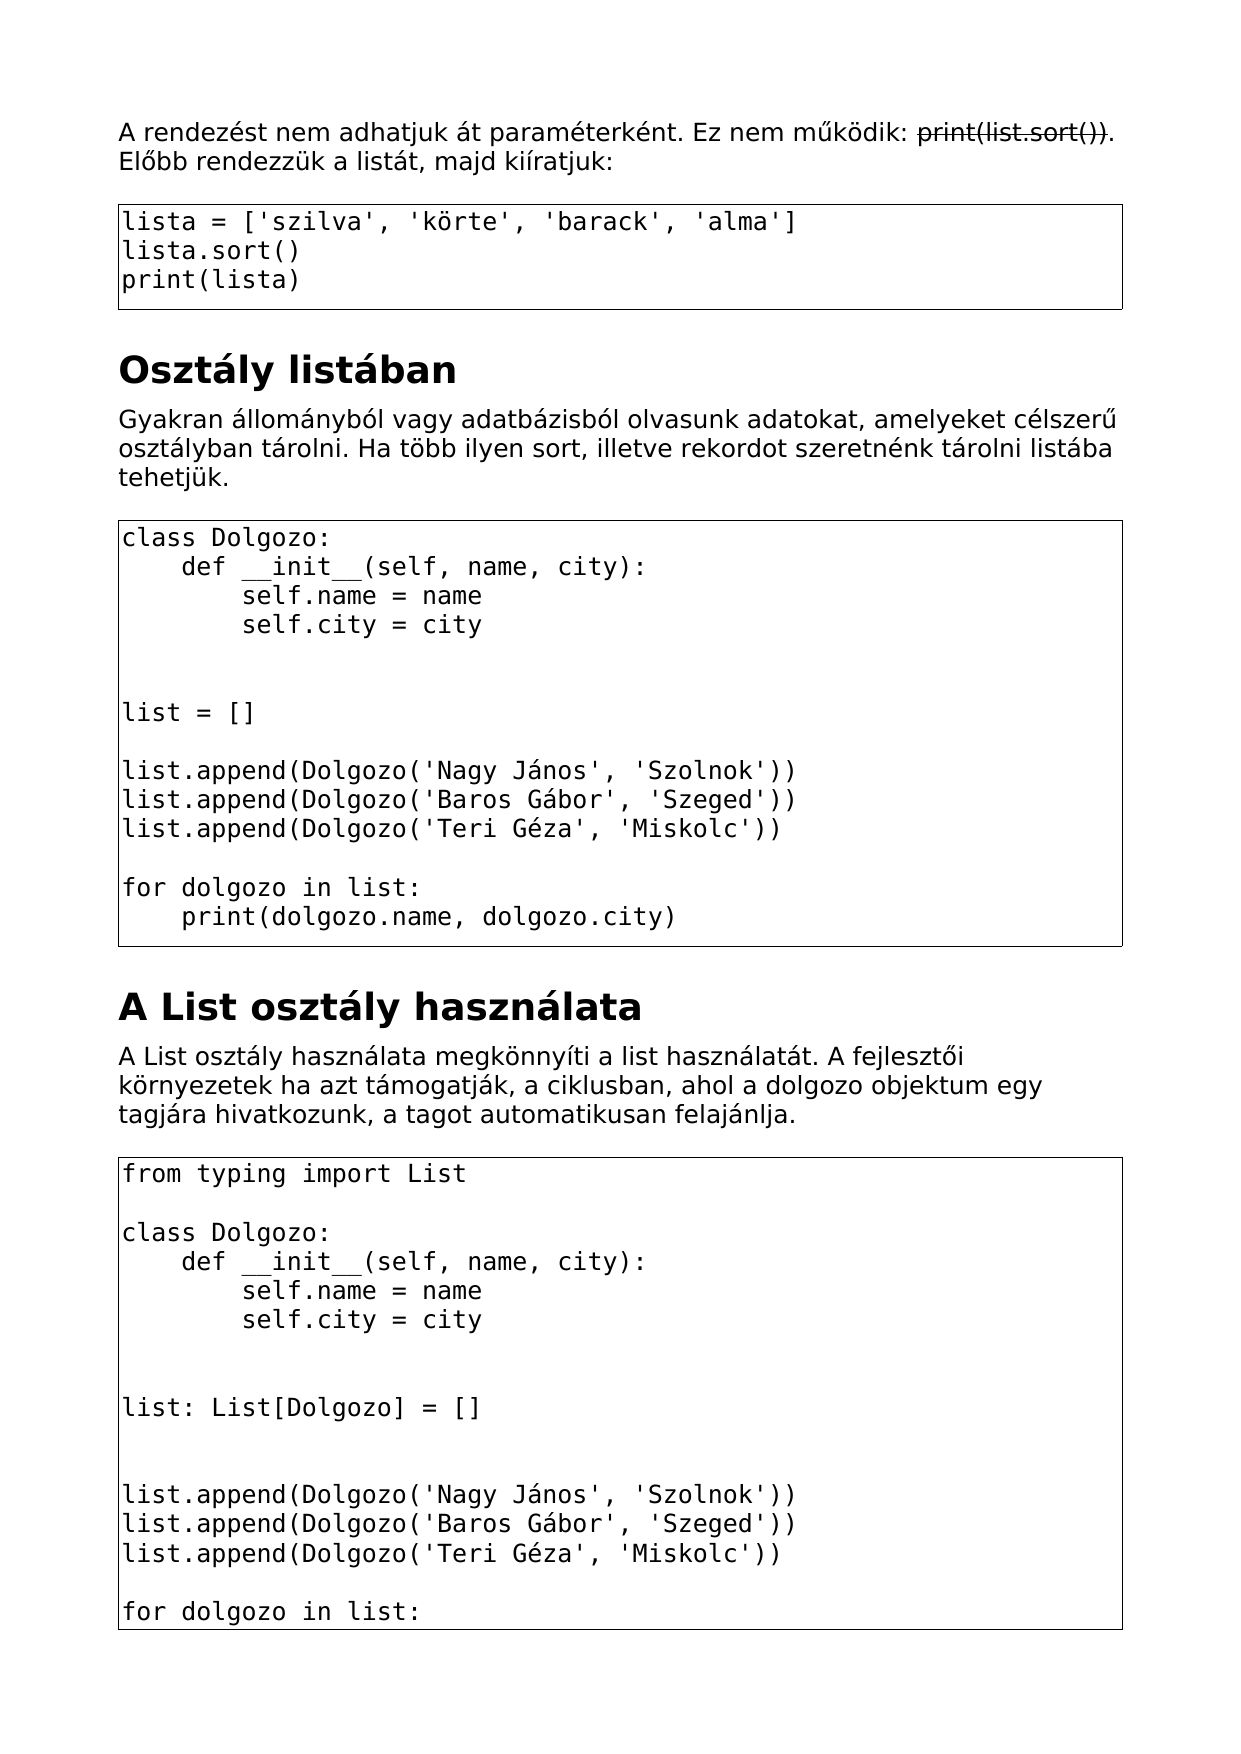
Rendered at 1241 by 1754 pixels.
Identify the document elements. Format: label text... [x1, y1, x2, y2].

subtitle Osztály listában [118, 349, 1122, 392]
text Gyakran állományból vagy adatbázisból olvasunk adatokat, amelyeket célszerű osztályban tárolni. Ha több ilyen sort, illetve rekordot szeretnénk tárolni listába tehetjük. [118, 405, 1122, 492]
text A List osztály használata megkönnyíti a list használatát. A fejlesztői környezetek ha azt támogatják, a ciklusban, ahol a dolgozo objektum egy tagjára hivatkozunk, a tagot automatikusan felajánlja. [118, 1042, 1122, 1129]
text A rendezést nem adhatjuk át paraméterként. Ez nem működik: print(list.sort()). Előbb rendezzük a listát, majd kiíratjuk: [118, 118, 1122, 176]
table_header lista = ['szilva', 'körte', 'barack', 'alma'] lista.sort() print(lista) [119, 205, 1122, 309]
table_header class Dolgozo: def __init__(self, name, city): self.name = name self.city = city list = [] list.append(Dolgozo('Nagy János', 'Szolnok')) list.append(Dolgozo('Baros Gábor', 'Szeged')) list.append(Dolgozo('Teri Géza', 'Miskolc')) for dolgozo in list: print(dolgozo.name, dolgozo.city) [119, 521, 1122, 946]
subtitle A List osztály használata [118, 986, 1122, 1029]
table_header from typing import List class Dolgozo: def __init__(self, name, city): self.name = name self.city = city list: List[Dolgozo] = [] list.append(Dolgozo('Nagy János', 'Szolnok')) list.append(Dolgozo('Baros Gábor', 'Szeged')) list.append(Dolgozo('Teri Géza', 'Miskolc')) for dolgozo in list: [119, 1158, 1122, 1629]
